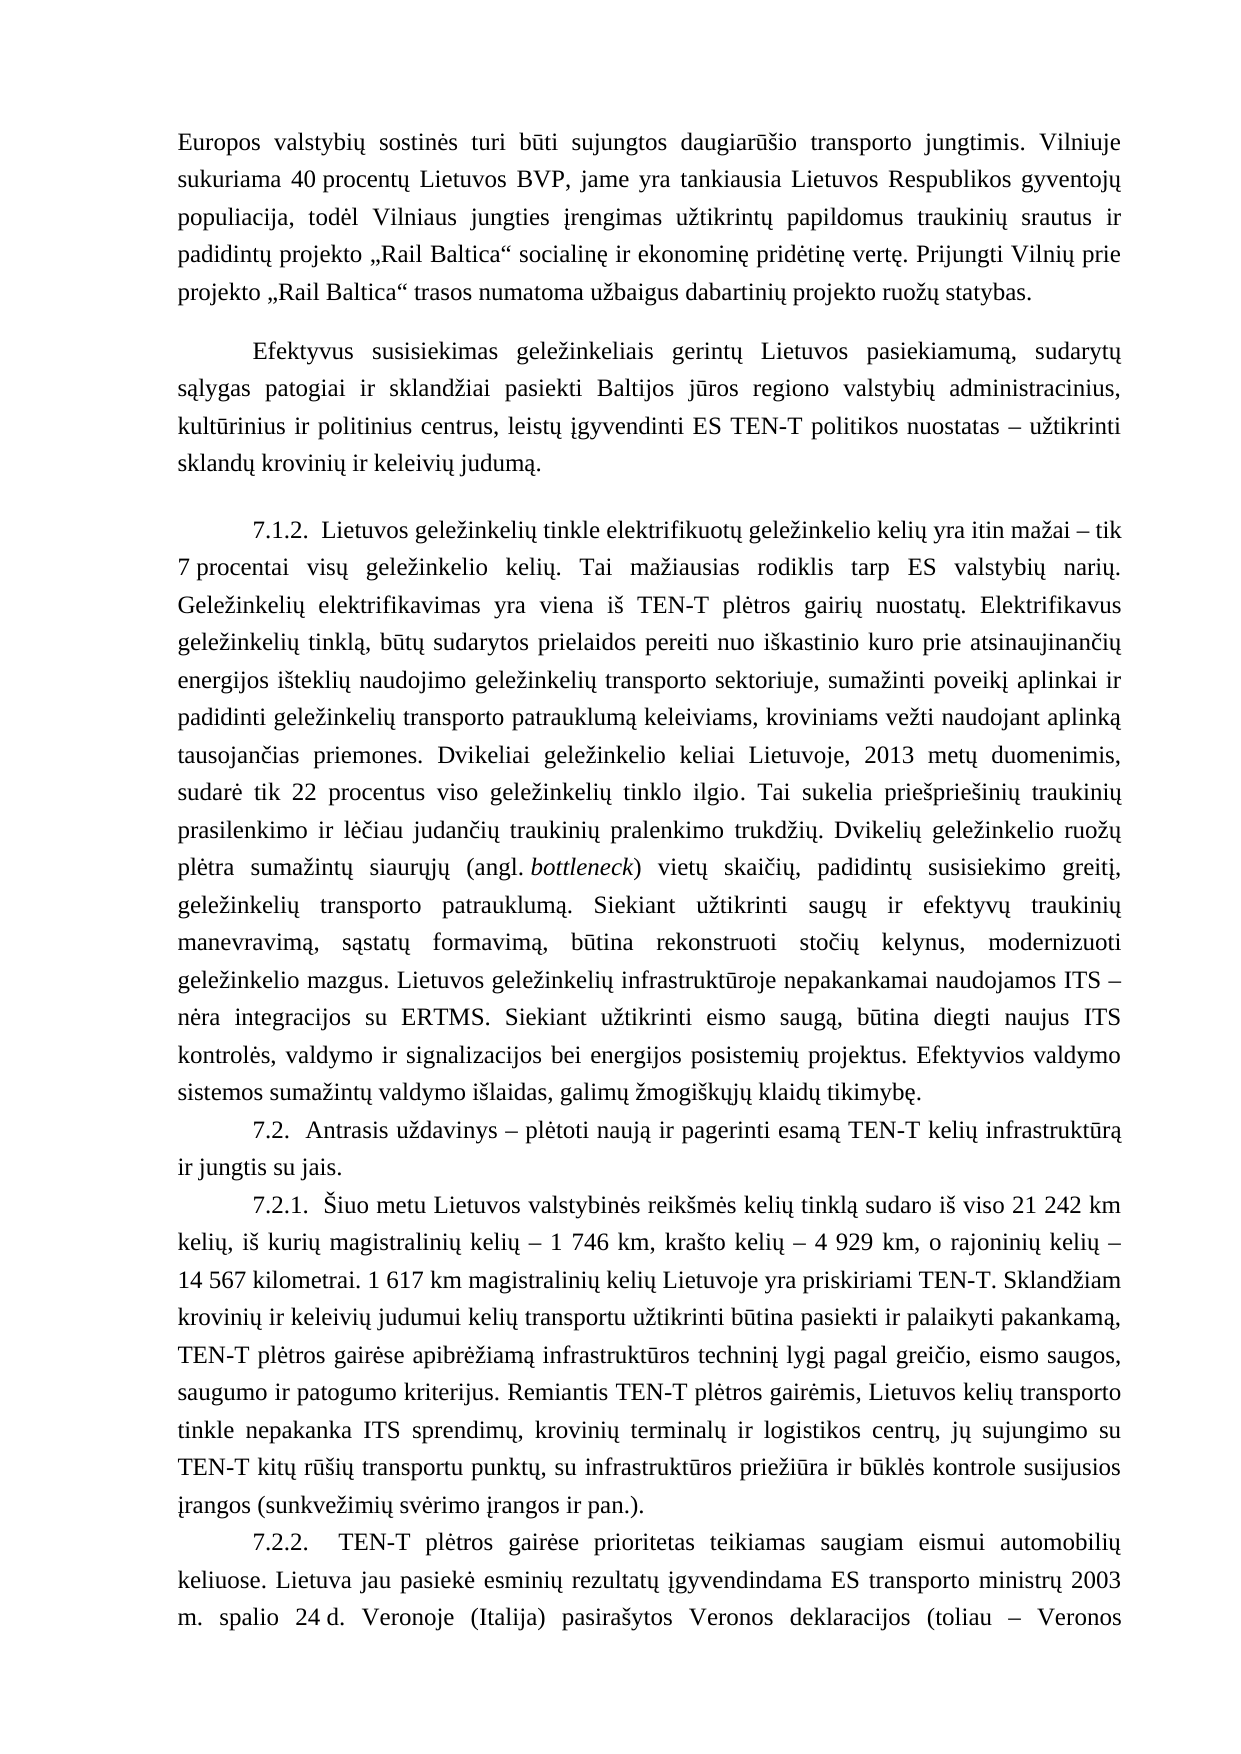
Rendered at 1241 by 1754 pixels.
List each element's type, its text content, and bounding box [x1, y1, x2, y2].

text 7.2.1. Šiuo metu Lietuvos valstybinės reikšmės kelių tinklą sudaro iš viso 21 242 km kelių, iš kurių magistralinių kelių – 1 746 km, krašto kelių – 4 929 km, o rajoninių kelių – 14 567 kilometrai. 1 617 km magistralinių kelių Lietuvoje yra priskiriami TEN-T. Sklandžiam krovinių ir keleivių judumui kelių transportu užtikrinti būtina pasiekti ir palaikyti pakankamą, TEN-T plėtros gairėse apibrėžiamą infrastruktūros techninį lygį pagal greičio, eismo saugos, saugumo ir patogumo kriterijus. Remiantis TEN-T plėtros gairėmis, Lietuvos kelių transporto tinkle nepakanka ITS sprendimų, krovinių terminalų ir logistikos centrų, jų sujungimo su TEN-T kitų rūšių transportu punktų, su infrastruktūros priežiūra ir būklės kontrole susijusios įrangos (sunkvežimių svėrimo įrangos ir pan.). [177, 1181, 1122, 1518]
text 7.1.2. Lietuvos geležinkelių tinkle elektrifikuotų geležinkelio kelių yra itin mažai – tik 7 procentai visų geležinkelio kelių. Tai mažiausias rodiklis tarp ES valstybių narių. Geležinkelių elektrifikavimas yra viena iš TEN-T plėtros gairių nuostatų. Elektrifikavus geležinkelių tinklą, būtų sudarytos prielaidos pereiti nuo iškastinio kuro prie atsinaujinančių energijos išteklių naudojimo geležinkelių transporto sektoriuje, sumažinti poveikį aplinkai ir padidinti geležinkelių transporto patrauklumą keleiviams, kroviniams vežti naudojant aplinką tausojančias priemones. Dvikeliai geležinkelio keliai Lietuvoje, 2013 metų duomenimis, sudarė tik 22 procentus viso geležinkelių tinklo ilgio. Tai sukelia priešpriešinių traukinių prasilenkimo ir lėčiau judančių traukinių pralenkimo trukdžių. Dvikelių geležinkelio ruožų plėtra sumažintų siaurųjų (angl. bottleneck) vietų skaičių, padidintų susisiekimo greitį, geležinkelių transporto patrauklumą. Siekiant užtikrinti saugų ir efektyvų traukinių manevravimą, sąstatų formavimą, būtina rekonstruoti stočių kelynus, modernizuoti geležinkelio mazgus. Lietuvos geležinkelių infrastruktūroje nepakankamai naudojamos ITS – nėra integracijos su ERTMS. Siekiant užtikrinti eismo saugą, būtina diegti naujus ITS kontrolės, valdymo ir signalizacijos bei energijos posistemių projektus. Efektyvios valdymo sistemos sumažintų valdymo išlaidas, galimų žmogiškųjų klaidų tikimybę. [177, 506, 1122, 1106]
text 7.2.2. TEN-T plėtros gairėse prioritetas teikiamas saugiam eismui automobilių keliuose. Lietuva jau pasiekė esminių rezultatų įgyvendindama ES transporto ministrų 2003 m. spalio 24 d. Veronoje (Italija) pasirašytos Veronos deklaracijos (toliau – Veronos [177, 1518, 1122, 1631]
text Europos valstybių sostinės turi būti sujungtos daugiarūšio transporto jungtimis. Vilniuje sukuriama 40 procentų Lietuvos BVP, jame yra tankiausia Lietuvos Respublikos gyventojų populiacija, todėl Vilniaus jungties įrengimas užtikrintų papildomus traukinių srautus ir padidintų projekto „Rail Baltica“ socialinę ir ekonominę pridėtinę vertę. Prijungti Vilnių prie projekto „Rail Baltica“ trasos numatoma užbaigus dabartinių projekto ruožų statybas. [177, 118, 1122, 306]
text Efektyvus susisiekimas geležinkeliais gerintų Lietuvos pasiekiamumą, sudarytų sąlygas patogiai ir sklandžiai pasiekti Baltijos jūros regiono valstybių administracinius, kultūrinius ir politinius centrus, leistų įgyvendinti ES TEN-T politikos nuostatas – užtikrinti sklandų krovinių ir keleivių judumą. [177, 327, 1122, 477]
text 7.2. Antrasis uždavinys – plėtoti naują ir pagerinti esamą TEN-T kelių infrastruktūrą ir jungtis su jais. [177, 1106, 1122, 1181]
